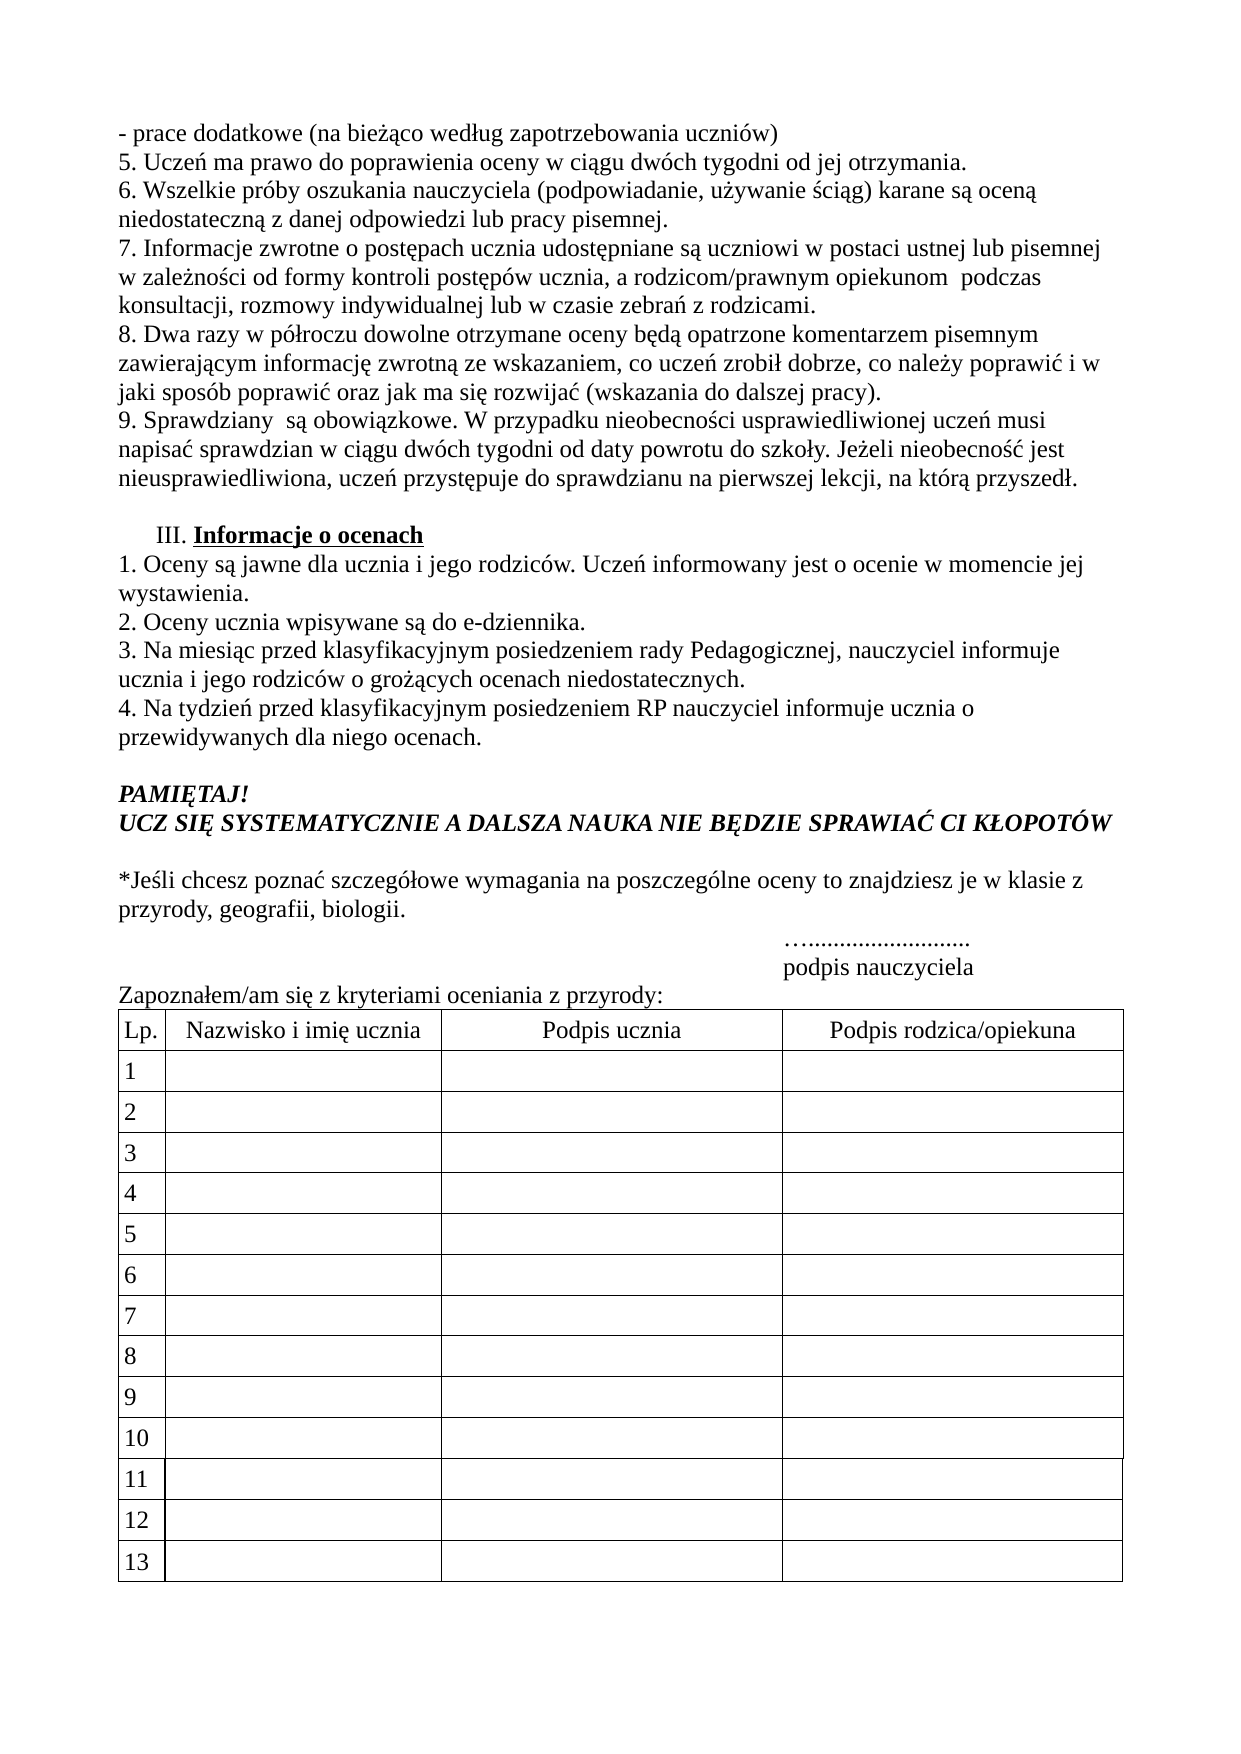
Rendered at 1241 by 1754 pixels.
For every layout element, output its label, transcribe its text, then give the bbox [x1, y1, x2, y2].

list Informacje o ocenach [156, 521, 1122, 549]
table_cell [442, 1377, 782, 1417]
table_cell 10 [119, 1418, 165, 1457]
table_cell [783, 1214, 1123, 1254]
table_cell [783, 1296, 1123, 1335]
table_cell [783, 1377, 1123, 1417]
table_header Nazwisko i imię ucznia [166, 1010, 441, 1050]
table_cell [166, 1214, 441, 1254]
table_cell [166, 1092, 441, 1132]
table_cell [166, 1051, 441, 1091]
table_cell [783, 1092, 1123, 1132]
table_cell [442, 1255, 782, 1294]
table_cell [442, 1500, 782, 1540]
table_header Podpis rodzica/opiekuna [783, 1010, 1123, 1050]
text 2. Oceny ucznia wpisywane są do e-dziennika. [118, 607, 1122, 636]
table_cell [442, 1133, 782, 1172]
table_cell 4 [119, 1173, 165, 1213]
table_cell [166, 1296, 441, 1335]
table_cell [442, 1214, 782, 1254]
table_cell 1 [119, 1051, 165, 1091]
text ….......................... [118, 923, 1122, 952]
table_cell 8 [119, 1336, 165, 1376]
table_cell [166, 1336, 441, 1376]
table_cell [442, 1173, 782, 1213]
text 8. Dwa razy w półroczu dowolne otrzymane oceny będą opatrzone komentarzem pisemnym zawierającym informację zwrotną ze wskazaniem, co uczeń zrobił dobrze, co należy poprawić i w jaki sposób poprawić oraz jak ma się rozwijać (wskazania do dalszej pracy). [118, 319, 1122, 406]
table_cell [442, 1459, 782, 1499]
table_cell [442, 1336, 782, 1376]
table_cell [166, 1173, 441, 1213]
text Zapoznałem/am się z kryteriami oceniania z przyrody: [118, 981, 1122, 1009]
table_cell [783, 1133, 1123, 1172]
table_cell 5 [119, 1214, 165, 1254]
table_cell 13 [119, 1541, 164, 1581]
table_cell 7 [119, 1296, 165, 1335]
text 1. Oceny są jawne dla ucznia i jego rodziców. Uczeń informowany jest o ocenie w momencie jej wystawienia. [118, 549, 1122, 607]
table_cell [166, 1133, 441, 1172]
table_cell [783, 1459, 1122, 1499]
text podpis nauczyciela [118, 952, 1122, 981]
table_cell [166, 1377, 441, 1417]
table_cell [783, 1173, 1123, 1213]
table_cell [166, 1418, 441, 1457]
table_cell [783, 1500, 1122, 1540]
table_header Lp. [119, 1010, 165, 1050]
table_cell 3 [119, 1133, 165, 1172]
text - prace dodatkowe (na bieżąco według zapotrzebowania uczniów) [118, 118, 1122, 147]
table_cell [442, 1051, 782, 1091]
table_cell [166, 1541, 441, 1581]
table_cell [783, 1051, 1123, 1091]
table_cell [783, 1255, 1123, 1294]
table_cell [166, 1459, 441, 1499]
table_cell [442, 1296, 782, 1335]
table_cell [442, 1092, 782, 1132]
table_cell [783, 1336, 1123, 1376]
table_cell [166, 1500, 441, 1540]
table_cell 6 [119, 1255, 165, 1294]
text 4. Na tydzień przed klasyfikacyjnym posiedzeniem RP nauczyciel informuje ucznia o przewidywanych dla niego ocenach. [118, 693, 1122, 751]
table_cell 12 [119, 1500, 164, 1540]
text *Jeśli chcesz poznać szczegółowe wymagania na poszczególne oceny to znajdziesz je w klasie z przyrody, geografii, biologii. [118, 866, 1122, 923]
text UCZ SIĘ SYSTEMATYCZNIE A DALSZA NAUKA NIE BĘDZIE SPRAWIAĆ CI KŁOPOTÓW [118, 808, 1122, 837]
table_header Podpis ucznia [442, 1010, 782, 1050]
text 5. Uczeń ma prawo do poprawienia oceny w ciągu dwóch tygodni od jej otrzymania. [118, 147, 1122, 176]
table_cell [442, 1541, 782, 1581]
text 9. Sprawdziany są obowiązkowe. W przypadku nieobecności usprawiedliwionej uczeń musi napisać sprawdzian w ciągu dwóch tygodni od daty powrotu do szkoły. Jeżeli nieobecność jest nieusprawiedliwiona, uczeń przystępuje do sprawdzianu na pierwszej lekcji, na którą przyszedł. [118, 406, 1122, 492]
table_cell 9 [119, 1377, 165, 1417]
text 6. Wszelkie próby oszukania nauczyciela (podpowiadanie, używanie ściąg) karane są oceną niedostateczną z danej odpowiedzi lub pracy pisemnej. [118, 176, 1122, 233]
text PAMIĘTAJ! [118, 779, 1122, 808]
table_cell [783, 1418, 1123, 1457]
table_cell 11 [119, 1459, 164, 1499]
table_cell 2 [119, 1092, 165, 1132]
table_cell [783, 1541, 1122, 1581]
text 7. Informacje zwrotne o postępach ucznia udostępniane są uczniowi w postaci ustnej lub pisemnej w zależności od formy kontroli postępów ucznia, a rodzicom/prawnym opiekunom podczas konsultacji, rozmowy indywidualnej lub w czasie zebrań z rodzicami. [118, 233, 1122, 319]
text 3. Na miesiąc przed klasyfikacyjnym posiedzeniem rady Pedagogicznej, nauczyciel informuje ucznia i jego rodziców o grożących ocenach niedostatecznych. [118, 636, 1122, 693]
table_cell [166, 1255, 441, 1294]
table_cell [442, 1418, 782, 1457]
